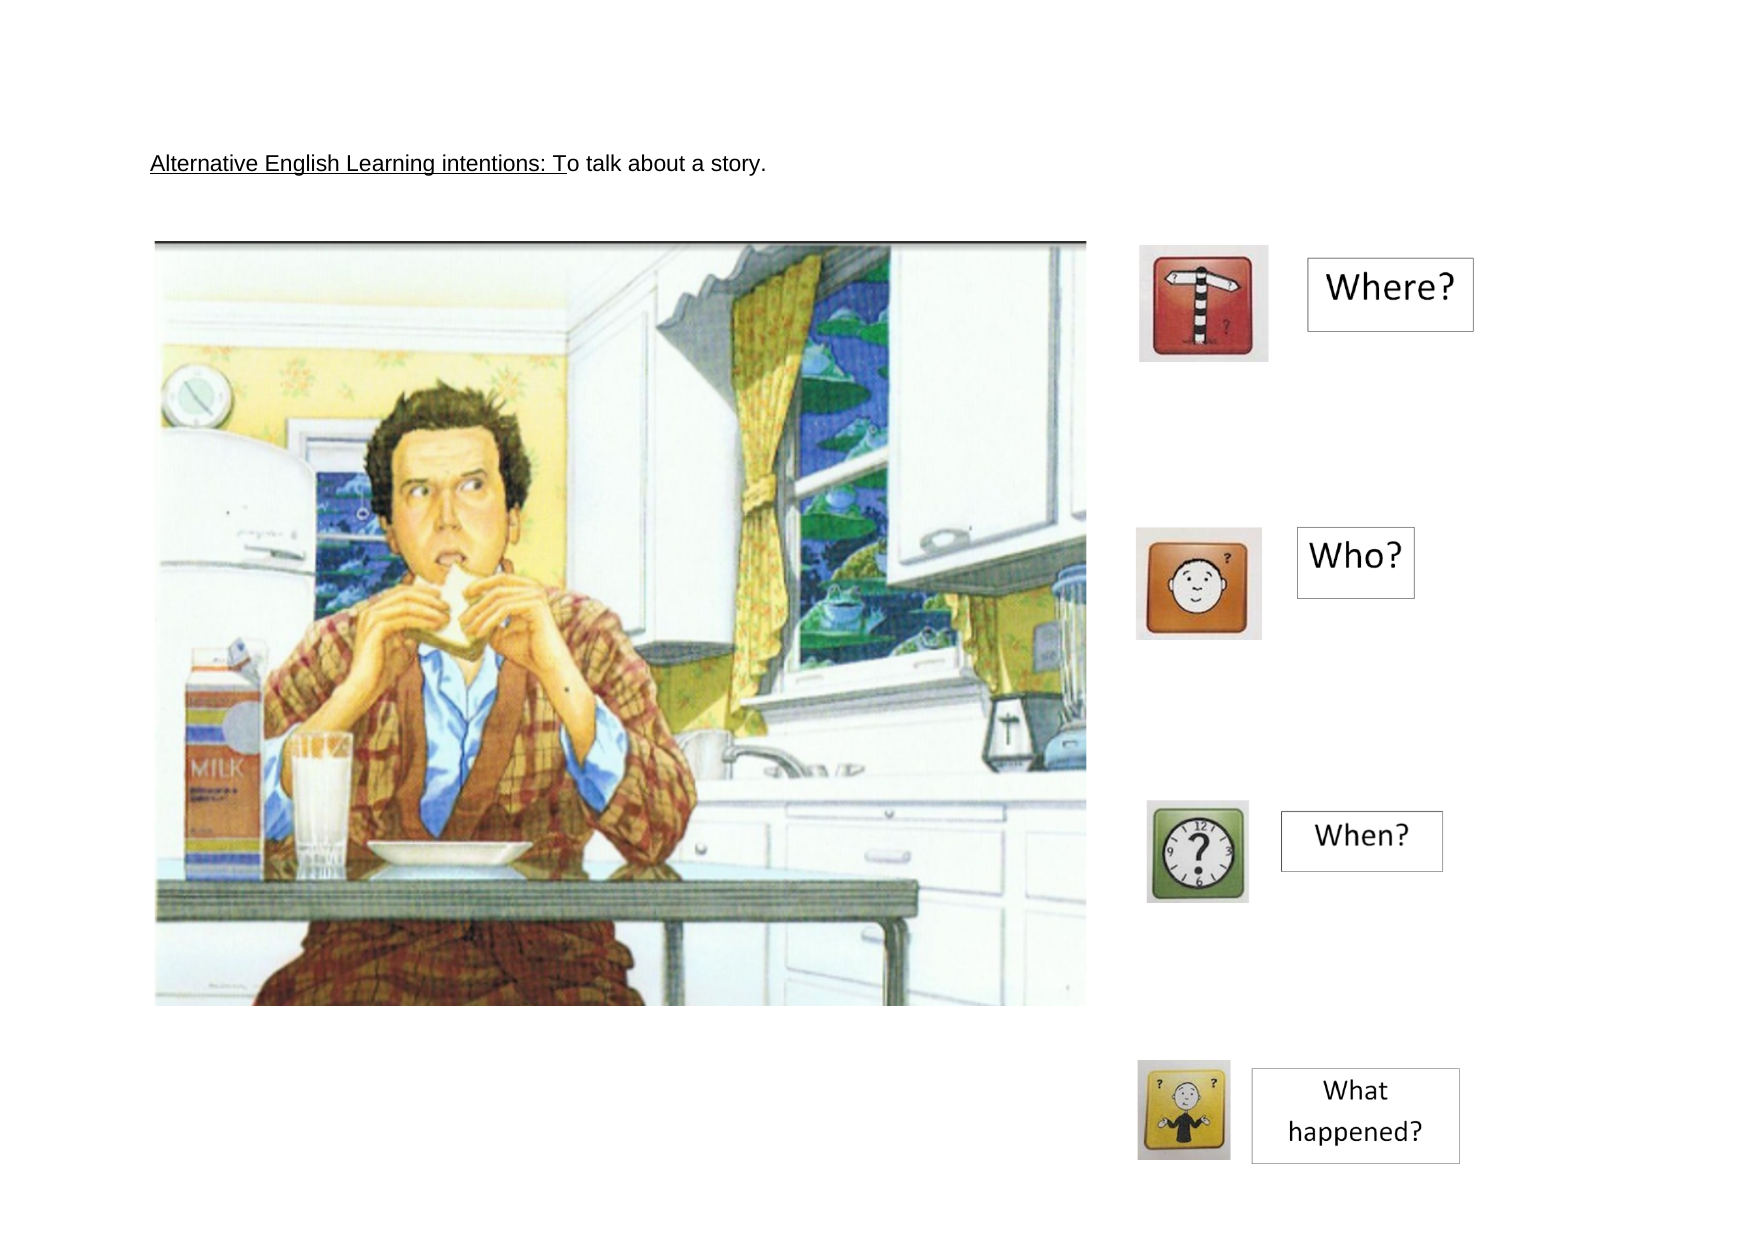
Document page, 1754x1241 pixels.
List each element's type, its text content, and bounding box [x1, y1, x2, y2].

text Alternative English Learning intentions: To talk about a story. [150, 150, 1604, 176]
